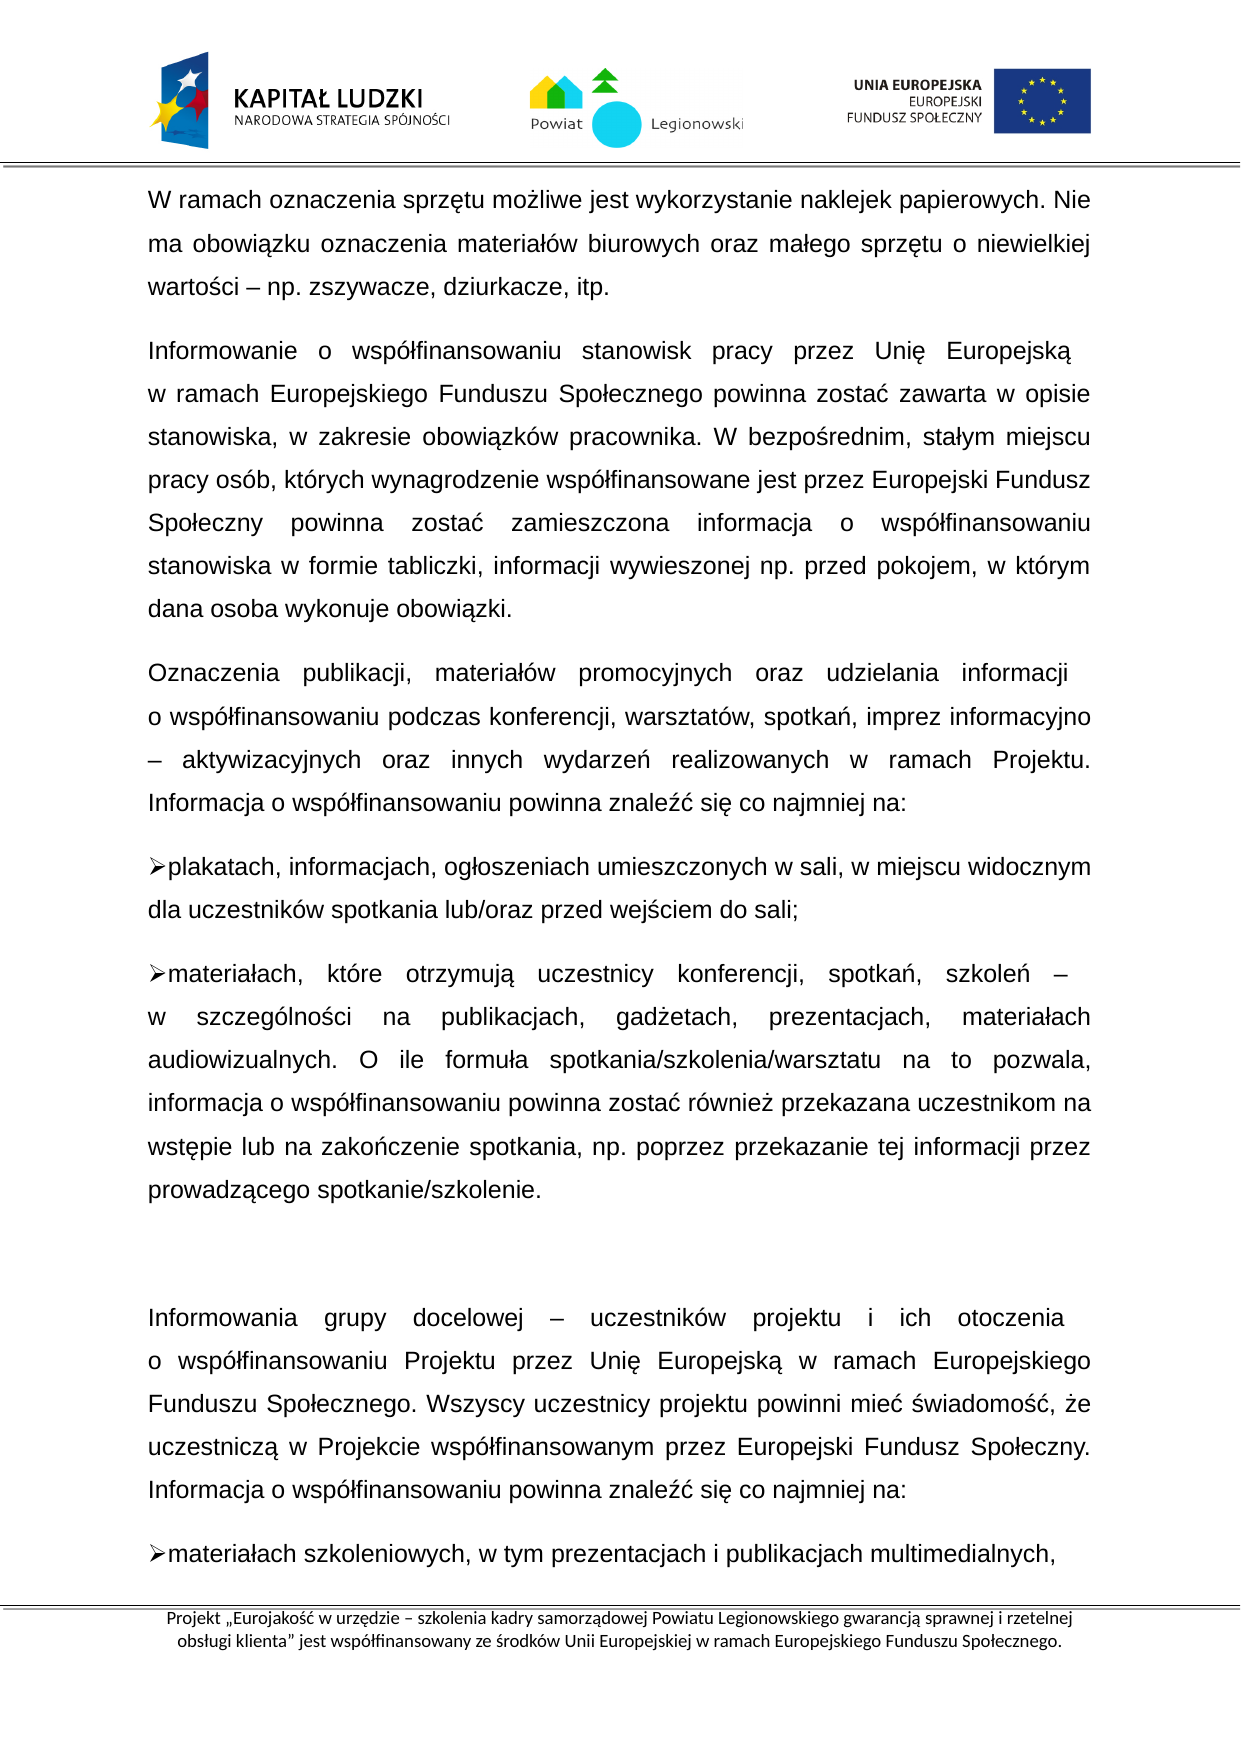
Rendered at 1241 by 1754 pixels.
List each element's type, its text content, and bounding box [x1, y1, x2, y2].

list materiałach szkoleniowych, w tym prezentacjach i publikacjach multimedialnych, [148, 1539, 1092, 1568]
text Informowania grupy docelowej – uczestników projektu i ich otoczenia o współfinansowaniu Projektu przez Unię Europejską w ramach Europejskiego Funduszu Społecznego. Wszyscy uczestnicy projektu powinni mieć świadomość, że uczestniczą w Projekcie współfinansowanym przez Europejski Fundusz Społeczny. Informacja o współfinansowaniu powinna znaleźć się co najmniej na: [148, 1302, 1092, 1504]
text Oznaczenia publikacji, materiałów promocyjnych oraz udzielania informacji o współfinansowaniu podczas konferencji, warsztatów, spotkań, imprez informacyjno – aktywizacyjnych oraz innych wydarzeń realizowanych w ramach Projektu. Informacja o współfinansowaniu powinna znaleźć się co najmniej na: [148, 658, 1092, 816]
text Informowanie o współfinansowaniu stanowisk pracy przez Unię Europejską w ramach Europejskiego Funduszu Społecznego powinna zostać zawarta w opisie stanowiska, w zakresie obowiązków pracownika. W bezpośrednim, stałym miejscu pracy osób, których wynagrodzenie współfinansowane jest przez Europejski Fundusz Społeczny powinna zostać zamieszczona informacja o współfinansowaniu stanowiska w formie tabliczki, informacji wywieszonej np. przed pokojem, w którym dana osoba wykonuje obowiązki. [148, 336, 1092, 623]
list materiałach, które otrzymują uczestnicy konferencji, spotkań, szkoleń – w szczególności na publikacjach, gadżetach, prezentacjach, materiałach audiowizualnych. O ile formuła spotkania/szkolenia/warsztatu na to pozwala, informacja o współfinansowaniu powinna zostać również przekazana uczestnikom na wstępie lub na zakończenie spotkania, np. poprzez przekazanie tej informacji przez prowadzącego spotkanie/szkolenie. [148, 959, 1092, 1203]
list plakatach, informacjach, ogłoszeniach umieszczonych w sali, w miejscu widocznym dla uczestników spotkania lub/oraz przed wejściem do sali; [148, 852, 1092, 924]
text W ramach oznaczenia sprzętu możliwe jest wykorzystanie naklejek papierowych. Nie ma obowiązku oznaczenia materiałów biurowych oraz małego sprzętu o niewielkiej wartości – np. zszywacze, dziurkacze, itp. [148, 185, 1092, 300]
